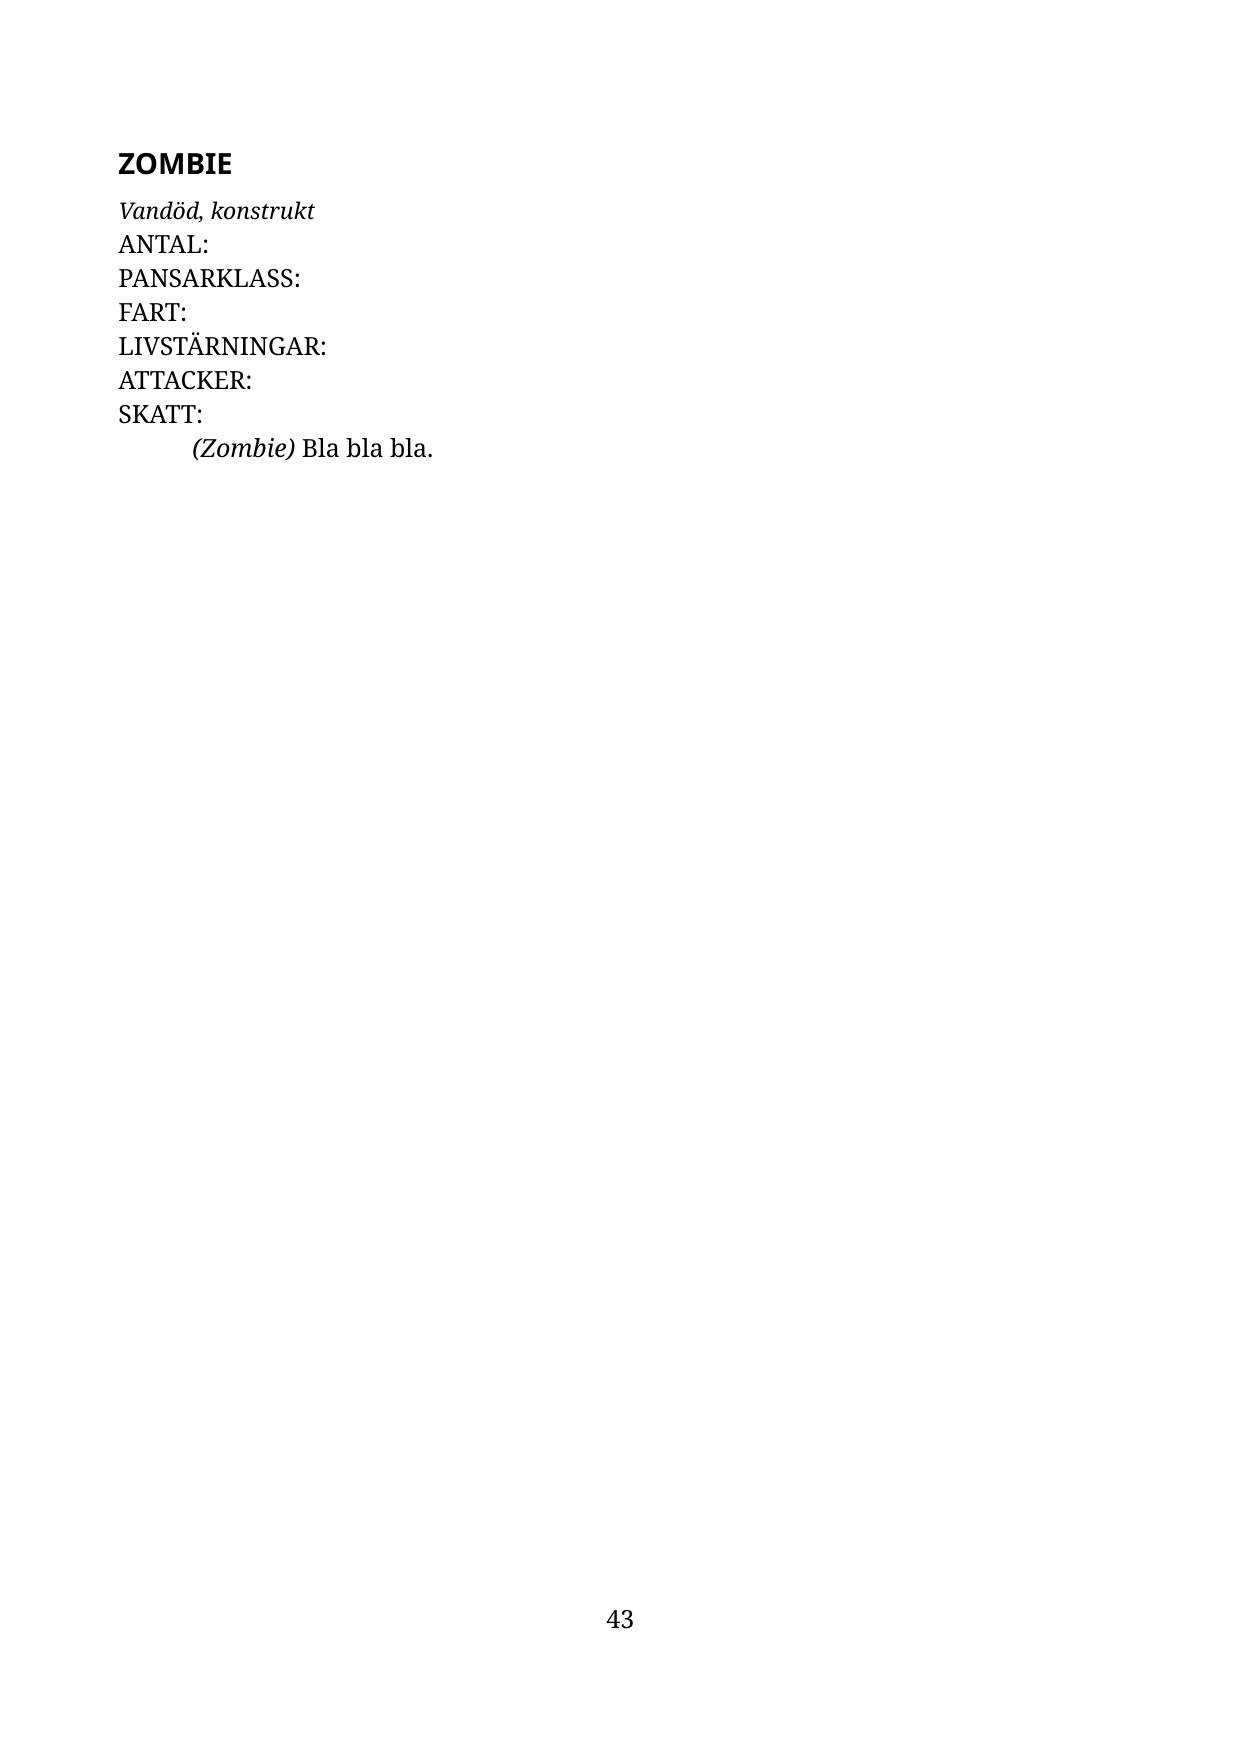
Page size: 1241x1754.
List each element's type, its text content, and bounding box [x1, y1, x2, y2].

text (Zombie) Bla bla bla. [118, 431, 599, 465]
subtitle ZOMBIE [118, 143, 599, 183]
text ATTACKER: [118, 363, 599, 397]
text PANSARKLASS: [118, 261, 599, 295]
text SKATT: [118, 397, 599, 431]
text Vandöd, konstrukt [118, 195, 599, 227]
text LIVSTÄRNINGAR: [118, 329, 599, 363]
text ANTAL: [118, 227, 599, 261]
text FART: [118, 295, 599, 329]
